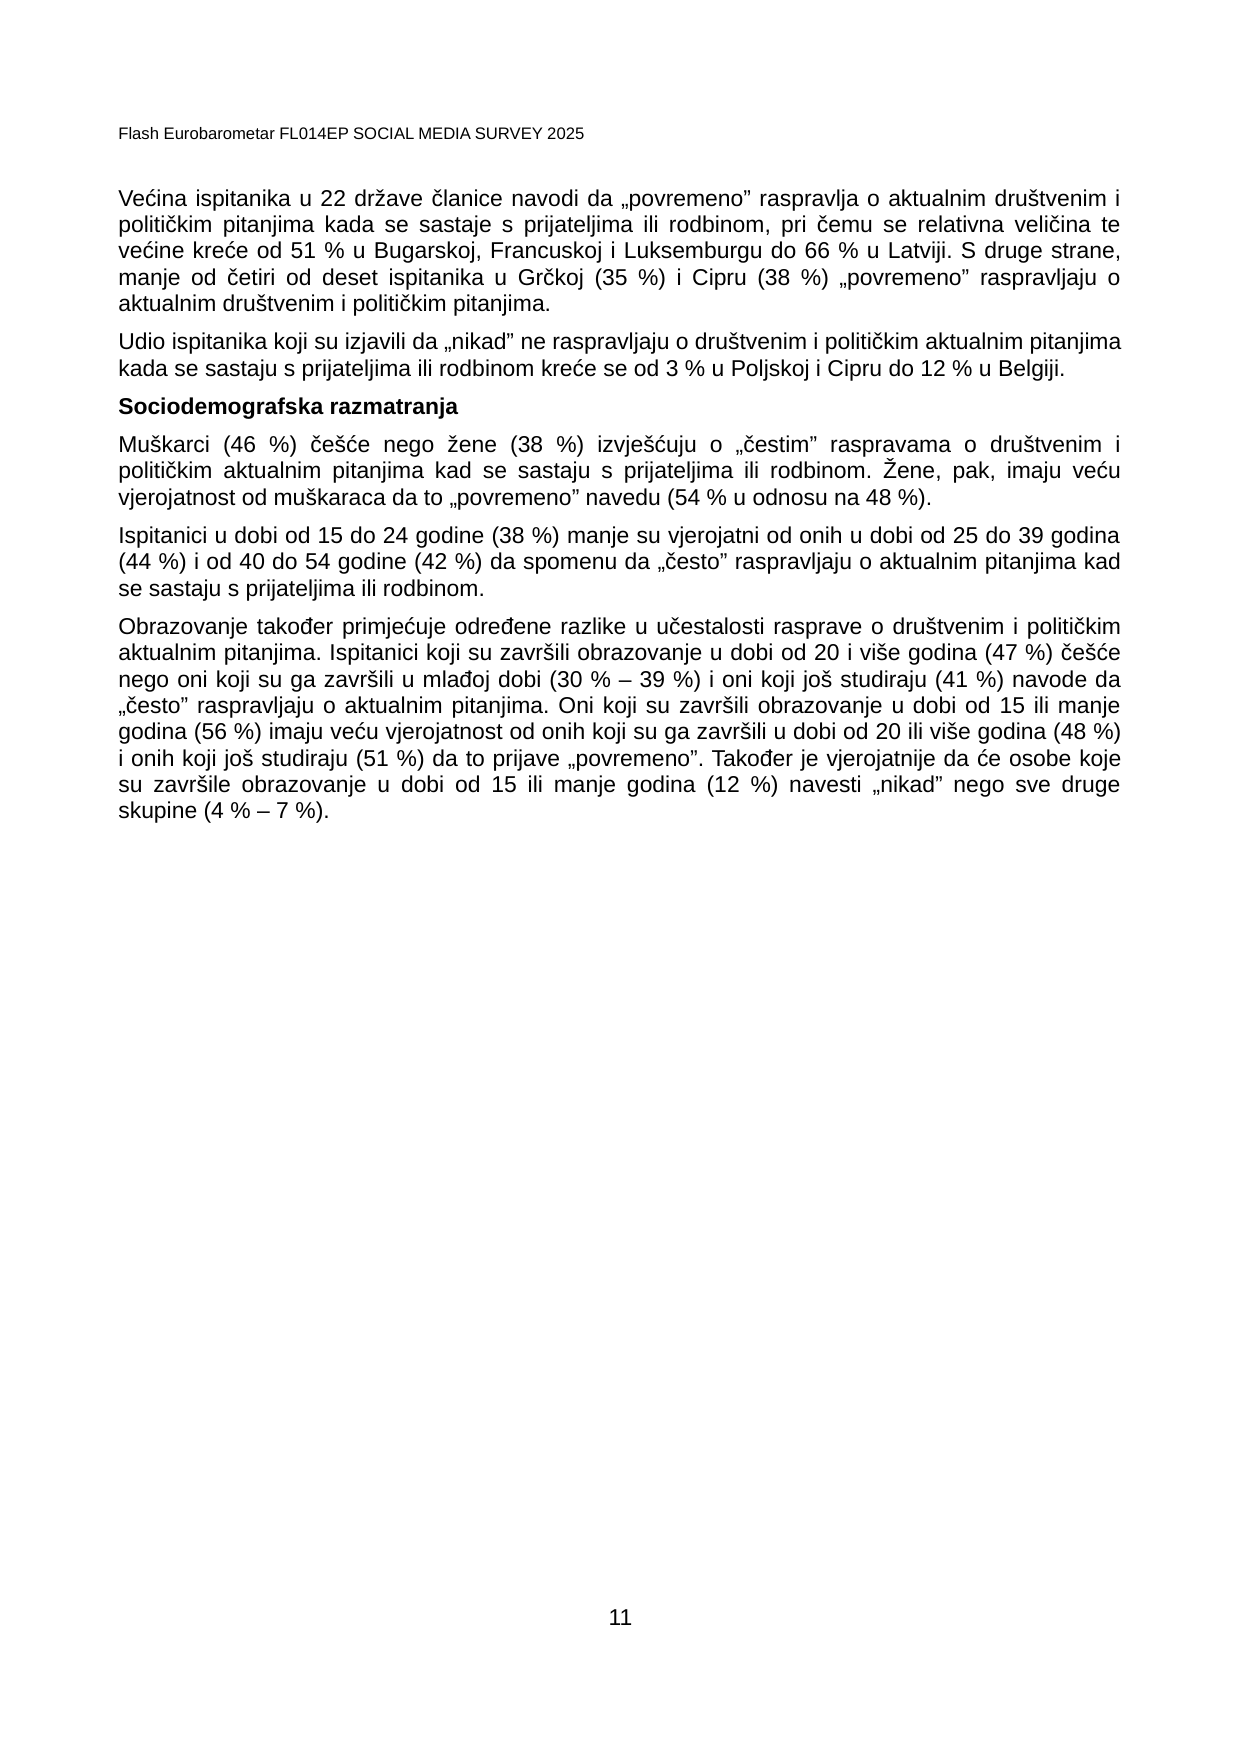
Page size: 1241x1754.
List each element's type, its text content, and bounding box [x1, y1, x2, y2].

text Udio ispitanika koji su izjavili da „nikad” ne raspravljaju o društvenim i političkim aktualnim pitanjima kada se sastaju s prijateljima ili rodbinom kreće se od 3 % u Poljskoj i Cipru do 12 % u Belgiji. [118, 328, 1122, 381]
text Muškarci (46 %) češće nego žene (38 %) izvješćuju o „čestim” raspravama o društvenim i političkim aktualnim pitanjima kad se sastaju s prijateljima ili rodbinom. Žene, pak, imaju veću vjerojatnost od muškaraca da to „povremeno” navedu (54 % u odnosu na 48 %). [118, 431, 1122, 510]
text Ispitanici u dobi od 15 do 24 godine (38 %) manje su vjerojatni od onih u dobi od 25 do 39 godina (44 %) i od 40 do 54 godine (42 %) da spomenu da „često” raspravljaju o aktualnim pitanjima kad se sastaju s prijateljima ili rodbinom. [118, 522, 1122, 601]
text Većina ispitanika u 22 države članice navodi da „povremeno” raspravlja o aktualnim društvenim i političkim pitanjima kada se sastaje s prijateljima ili rodbinom, pri čemu se relativna veličina te većine kreće od 51 % u Bugarskoj, Francuskoj i Luksemburgu do 66 % u Latviji. S druge strane, manje od četiri od deset ispitanika u Grčkoj (35 %) i Cipru (38 %) „povremeno” raspravljaju o aktualnim društvenim i političkim pitanjima. [118, 184, 1122, 316]
text Obrazovanje također primjećuje određene razlike u učestalosti rasprave o društvenim i političkim aktualnim pitanjima. Ispitanici koji su završili obrazovanje u dobi od 20 i više godina (47 %) češće nego oni koji su ga završili u mlađoj dobi (30 % – 39 %) i oni koji još studiraju (41 %) navode da „često” raspravljaju o aktualnim pitanjima. Oni koji su završili obrazovanje u dobi od 15 ili manje godina (56 %) imaju veću vjerojatnost od onih koji su ga završili u dobi od 20 ili više godina (48 %) i onih koji još studiraju (51 %) da to prijave „povremeno”. Također je vjerojatnije da će osobe koje su završile obrazovanje u dobi od 15 ili manje godina (12 %) navesti „nikad” nego sve druge skupine (4 % – 7 %). [118, 613, 1122, 824]
text Sociodemografska razmatranja [118, 393, 1122, 419]
